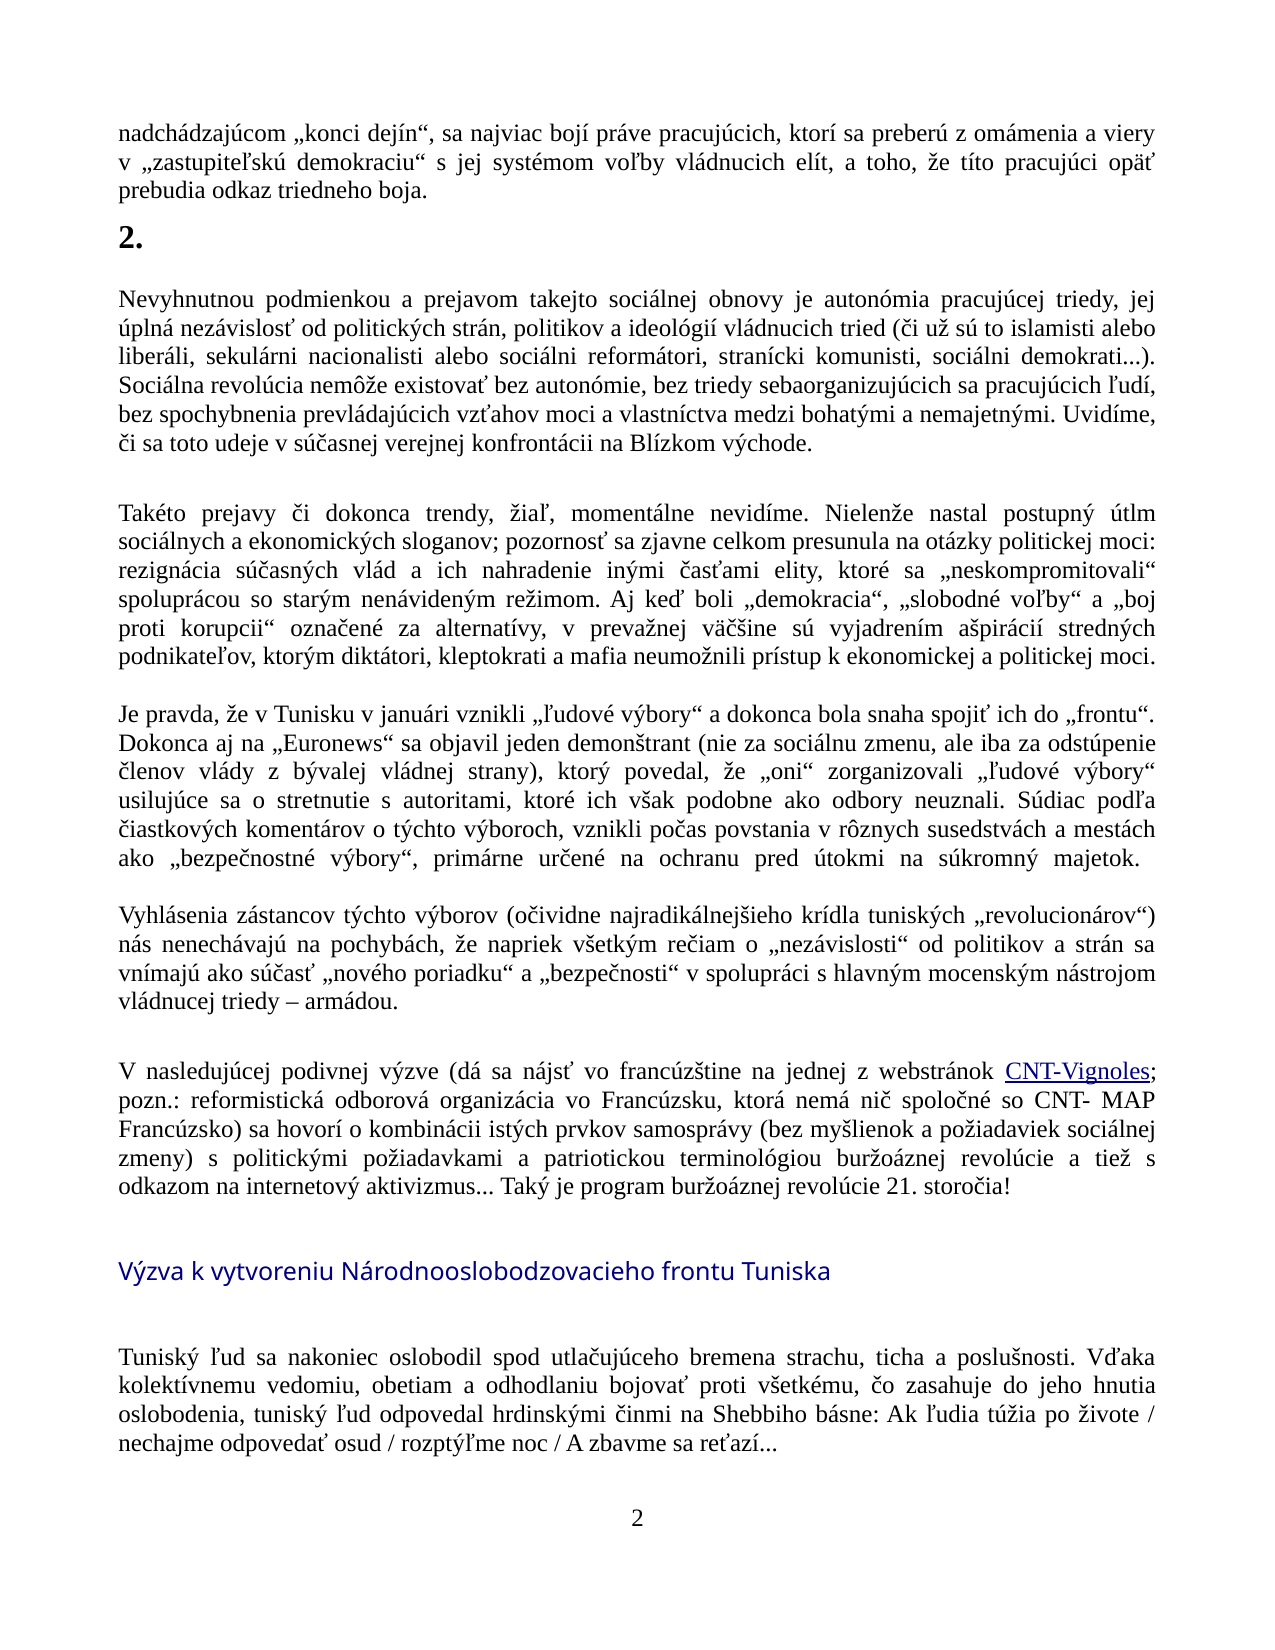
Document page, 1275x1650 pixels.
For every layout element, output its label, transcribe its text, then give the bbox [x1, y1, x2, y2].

text Výzva k vytvoreniu Národnooslobodzovacieho frontu Tuniska [118, 1254, 1157, 1288]
text V nasledujúcej podivnej výzve (dá sa nájsť vo francúzštine na jednej z webstránok CNT-Vignoles; pozn.: reformistická odborová organizácia vo Francúzsku, ktorá nemá nič spoločné so CNT- MAP Francúzsko) sa hovorí o kombinácii istých prvkov samosprávy (bez myšlienok a požiadaviek sociálnej zmeny) s politickými požiadavkami a patriotickou terminológiou buržoáznej revolúcie a tiež s odkazom na internetový aktivizmus... Taký je program buržoáznej revolúcie 21. storočia! [118, 1028, 1157, 1200]
text Takéto prejavy či dokonca trendy, žiaľ, momentálne nevidíme. Nielenže nastal postupný útlm sociálnych a ekonomických sloganov; pozornosť sa zjavne celkom presunula na otázky politickej moci: rezignácia súčasných vlád a ich nahradenie inými časťami elity, ktoré sa „neskompromitovali“ spoluprácou so starým nenávideným režimom. Aj keď boli „demokracia“, „slobodné voľby“ a „boj proti korupcii“ označené za alternatívy, v prevažnej väčšine sú vyjadrením ašpirácií stredných podnikateľov, ktorým diktátori, kleptokrati a mafia neumožnili prístup k ekonomickej a politickej moci. Je pravda, že v Tunisku v januári vznikli „ľudové výbory“ a dokonca bola snaha spojiť ich do „frontu“. Dokonca aj na „Euronews“ sa objavil jeden demonštrant (nie za sociálnu zmenu, ale iba za odstúpenie členov vlády z bývalej vládnej strany), ktorý povedal, že „oni“ zorganizovali „ľudové výbory“ usilujúce sa o stretnutie s autoritami, ktoré ich však podobne ako odbory neuznali. Súdiac podľa čiastkových komentárov o týchto výboroch, vznikli počas povstania v rôznych susedstvách a mestách ako „bezpečnostné výbory“, primárne určené na ochranu pred útokmi na súkromný majetok. Vyhlásenia zástancov týchto výborov (očividne najradikálnejšieho krídla tuniských „revolucionárov“) nás nenechávajú na pochybách, že napriek všetkým rečiam o „nezávislosti“ od politikov a strán sa vnímajú ako súčasť „nového poriadku“ a „bezpečnosti“ v spolupráci s hlavným mocenským nástrojom vládnucej triedy – armádou. [118, 469, 1157, 1015]
text Tuniský ľud sa nakoniec oslobodil spod utlačujúceho bremena strachu, ticha a poslušnosti. Vďaka kolektívnemu vedomiu, obetiam a odhodlaniu bojovať proti všetkému, čo zasahuje do jeho hnutia oslobodenia, tuniský ľud odpovedal hrdinskými činmi na Shebbiho básne: Ak ľudia túžia po živote / nechajme odpovedať osud / rozptýľme noc / A zbavme sa reťazí... [118, 1342, 1157, 1457]
text nadchádzajúcom „konci dejín“, sa najviac bojí práve pracujúcich, ktorí sa preberú z omámenia a viery v „zastupiteľskú demokraciu“ s jej systémom voľby vládnucich elít, a toho, že títo pracujúci opäť prebudia odkaz triedneho boja. [118, 118, 1157, 204]
text 2. Nevyhnutnou podmienkou a prejavom takejto sociálnej obnovy je autonómia pracujúcej triedy, jej úplná nezávislosť od politických strán, politikov a ideológií vládnucich tried (či už sú to islamisti alebo liberáli, sekulárni nacionalisti alebo sociálni reformátori, stranícki komunisti, sociálni demokrati...). Sociálna revolúcia nemôže existovať bez autonómie, bez triedy sebaorganizujúcich sa pracujúcich ľudí, bez spochybnenia prevládajúcich vzťahov moci a vlastníctva medzi bohatými a nemajetnými. Uvidíme, či sa toto udeje v súčasnej verejnej konfrontácii na Blízkom východe. [118, 217, 1157, 456]
